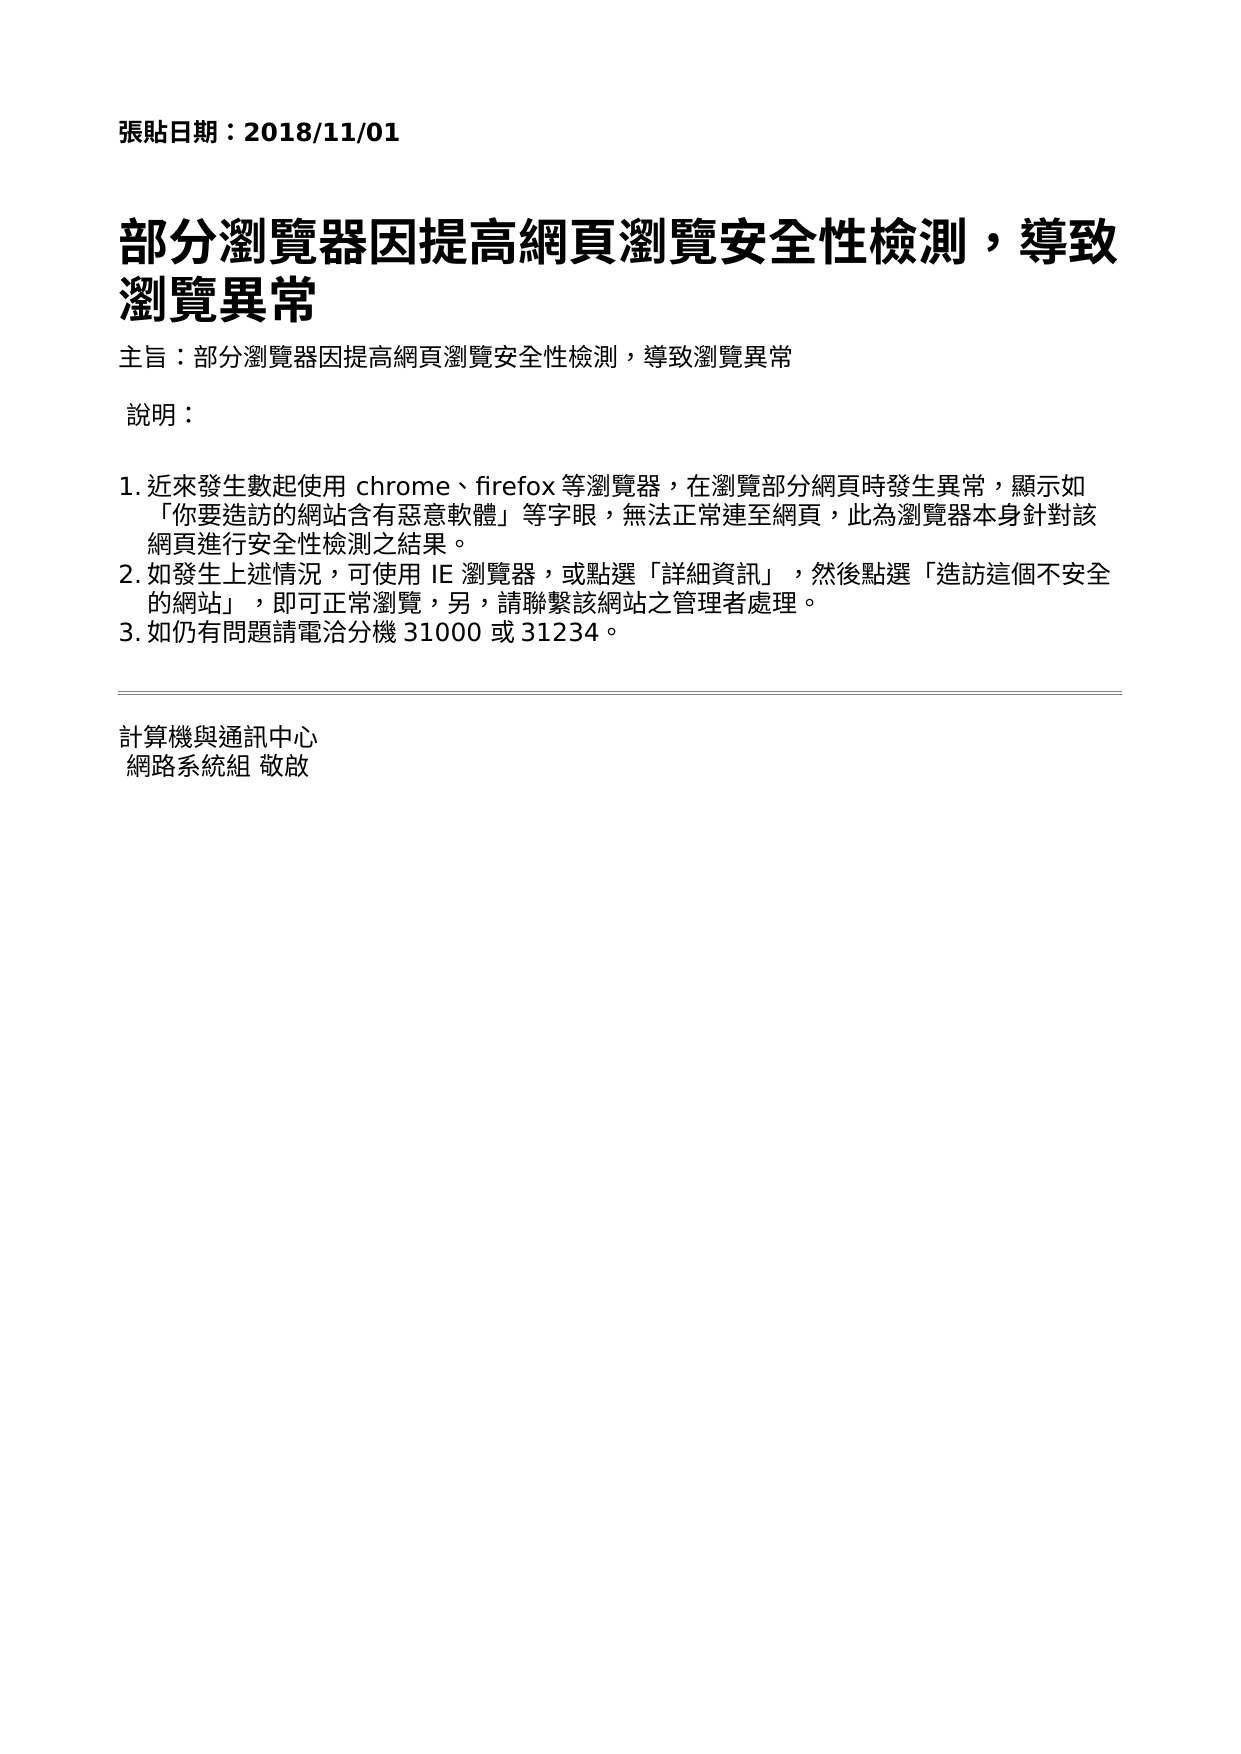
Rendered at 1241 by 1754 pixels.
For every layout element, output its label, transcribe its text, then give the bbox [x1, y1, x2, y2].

list 如仍有問題請電洽分機31000 或31234。 [118, 618, 1122, 647]
subtitle 部分瀏覽器因提高網頁瀏覽安全性檢測，導致瀏覽異常 [118, 214, 1122, 330]
text 張貼日期：2018/11/01 [118, 118, 1122, 176]
list 如發生上述情況，可使用 IE 瀏覽器，或點選「詳細資訊」，然後點選「造訪這個不安全的網站」，即可正常瀏覽，另，請聯繫該網站之管理者處理。 [118, 560, 1122, 618]
text 主旨：部分瀏覽器因提高網頁瀏覽安全性檢測，導致瀏覽異常 說明： [118, 343, 1122, 430]
text 計算機與通訊中心 網路系統組 敬啟 [118, 723, 1122, 782]
list 近來發生數起使用 chrome、firefox等瀏覽器，在瀏覽部分網頁時發生異常，顯示如「你要造訪的網站含有惡意軟體」等字眼，無法正常連至網頁，此為瀏覽器本身針對該網頁進行安全性檢測之結果。 [118, 472, 1122, 560]
